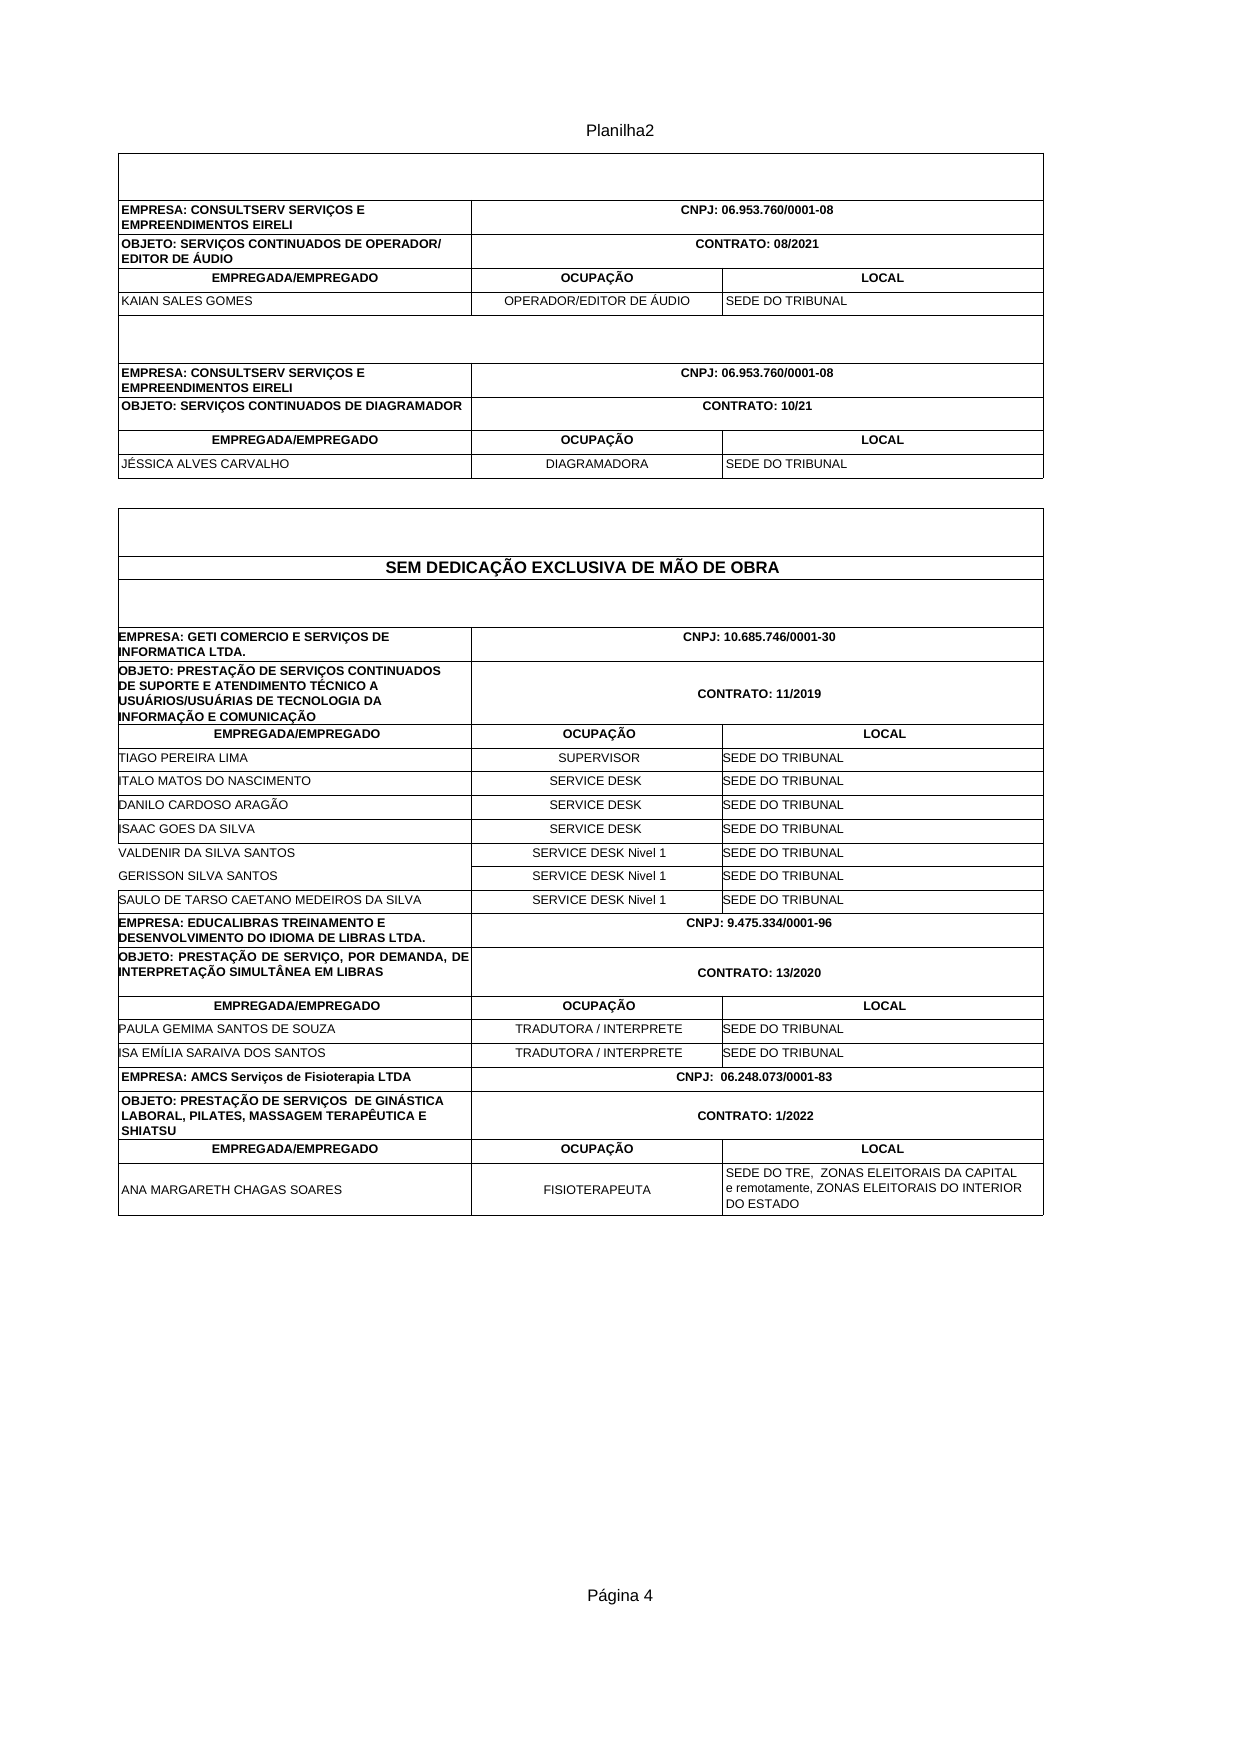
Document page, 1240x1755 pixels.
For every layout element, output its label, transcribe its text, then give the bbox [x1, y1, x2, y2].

table_cell SEDE DO TRE, ZONAS ELEITORAIS DA CAPITAL e remotamente, ZONAS ELEITORAIS DO INTERIOR DO ESTADO [723, 1164, 1043, 1215]
table_cell SERVICE DESK Nivel 1 [472, 867, 722, 890]
table_cell OCUPAÇÃO [472, 269, 722, 291]
table_cell LOCAL [723, 725, 1043, 747]
table_cell SAULO DE TARSO CAETANO MEDEIROS DA SILVA [119, 891, 471, 913]
table_cell VALDENIR DA SILVA SANTOS GERISSON SILVA SANTOS [118, 844, 471, 890]
table_cell CNPJ: 10.685.746/0001-30 [472, 628, 1043, 661]
table_header [119, 509, 1043, 556]
table_cell [119, 316, 1043, 362]
table_cell CO [472, 1092, 722, 1139]
table_cell FISIOTERAPEUTA [472, 1164, 722, 1215]
table_cell ANA MARGARETH CHAGAS SOARES [119, 1164, 471, 1215]
table_cell EMPRESA: GETI COMERCIO E SERVIÇOS DE INFORMATICA LTDA. [119, 628, 471, 661]
table_cell DANILO CARDOSO ARAGÃO [119, 796, 471, 819]
table_cell SEDE DO TRIBUNAL [723, 455, 1043, 478]
table_cell ITALO MATOS DO NASCIMENTO [119, 772, 471, 795]
table_cell EMPRESA: EDUCALIBRAS TREINAMENTO E DESENVOLVIMENTO DO IDIOMA DE LIBRAS LTDA. [119, 914, 471, 947]
table_cell TRADUTORA / INTERPRETE [472, 1020, 722, 1043]
table_cell TRADUTORA / INTERPRETE [472, 1044, 722, 1067]
table_cell [119, 154, 1043, 200]
table_cell ISA EMÍLIA SARAIVA DOS SANTOS [119, 1044, 471, 1067]
table_cell OCUPAÇÃO [472, 725, 722, 747]
table_cell SUPERVISOR [472, 749, 722, 771]
table_cell EMPREGADA/EMPREGADO [119, 725, 471, 747]
table_cell CONTRATO: 13/2020 [472, 948, 1043, 996]
table_cell OCUPAÇÃO [472, 1140, 722, 1163]
table_cell SEDE DO TRIBUNAL [723, 796, 1043, 819]
table_cell CONTRATO: 10/21 [472, 398, 1043, 430]
table_cell OBJETO: PRESTAÇÃO DE SERVIÇOS CONTINUADOS DE SUPORTE E ATENDIMENTO TÉCNICO A USUÁRIOS/USUÁRIAS DE TECNOLOGIA DA INFORMAÇÃO E COMUNICAÇÃO [119, 662, 471, 724]
table_cell KAIAN SALES GOMES [119, 293, 471, 315]
table_cell SEDE DO TRIBUNAL [723, 293, 1043, 315]
table_cell SEDE DO TRIBUNAL [723, 867, 1043, 890]
table_cell PAULA GEMIMA SANTOS DE SOUZA [119, 1020, 471, 1043]
table_cell SEDE DO TRIBUNAL [723, 820, 1043, 842]
table_cell SERVICE DESK [472, 772, 722, 795]
table_cell OPERADOR/EDITOR DE ÁUDIO [472, 293, 722, 315]
table_cell NTRATO: 1/2022 [722, 1092, 1043, 1139]
table_cell SEDE DO TRIBUNAL [723, 844, 1043, 866]
table_cell SERVICE DESK [472, 796, 722, 819]
table_cell OBJETO: SERVIÇOS CONTINUADOS DE OPERADOR/ EDITOR DE ÁUDIO [119, 235, 471, 268]
table_cell LOCAL [723, 1140, 1043, 1163]
table_cell EMPREGADA/EMPREGADO [119, 997, 471, 1019]
table_cell SEDE DO TRIBUNAL [723, 891, 1043, 913]
table_cell OBJETO: PRESTAÇÃO DE SERVIÇOS DE GINÁSTICA LABORAL, PILATES, MASSAGEM TERAPÊUTICA E SHIATSU [119, 1092, 471, 1139]
table_cell SERVICE DESK Nivel 1 [472, 844, 722, 866]
table_cell SEDE DO TRIBUNAL [723, 749, 1043, 771]
table_cell OCUPAÇÃO [472, 997, 722, 1019]
table_cell DIAGRAMADORA [472, 455, 722, 478]
table_cell CNPJ: 9.475.334/0001-96 [472, 914, 1043, 947]
table_cell EMPRESA: CONSULTSERV SERVIÇOS E EMPREENDIMENTOS EIRELI [119, 201, 471, 234]
table_cell SERVICE DESK Nivel 1 [472, 891, 722, 913]
table_cell CONTRATO: 08/2021 [472, 235, 1043, 268]
table_cell SEDE DO TRIBUNAL [723, 772, 1043, 795]
table_cell OBJETO: SERVIÇOS CONTINUADOS DE DIAGRAMADOR [119, 398, 471, 430]
table_cell ISAAC GOES DA SILVA [119, 820, 471, 842]
table_cell JÉSSICA ALVES CARVALHO [119, 455, 471, 478]
table_cell TIAGO PEREIRA LIMA [119, 749, 471, 771]
table_cell CONTRATO: 11/2019 [472, 662, 1043, 724]
table_cell SEDE DO TRIBUNAL [723, 1020, 1043, 1043]
table_cell 06.248.073/0001-83 [722, 1068, 1043, 1091]
table_cell LOCAL [723, 269, 1043, 291]
table_cell EMPREGADA/EMPREGADO [119, 1140, 471, 1163]
table_cell SEDE DO TRIBUNAL [723, 1044, 1043, 1067]
table_cell CNPJ: 06.953.760/0001-08 [472, 201, 1043, 234]
table_cell EMPREGADA/EMPREGADO [119, 269, 471, 291]
table_cell LOCAL [723, 431, 1043, 454]
table_cell [119, 580, 1043, 627]
table_cell CNPJ: [472, 1068, 722, 1091]
table_cell OBJETO: PRESTAÇÃO DE SERVIÇO, POR DEMANDA, DE INTERPRETAÇÃO SIMULTÂNEA EM LIBRAS [119, 948, 471, 996]
table_cell EMPRESA: AMCS Serviços de Fisioterapia LTDA [119, 1068, 471, 1091]
table_cell CNPJ: 06.953.760/0001-08 [472, 364, 1043, 396]
table_cell SERVICE DESK [472, 820, 722, 842]
table_cell SEM DEDICAÇÃO EXCLUSIVA DE MÃO DE OBRA [119, 557, 1043, 579]
table_cell LOCAL [723, 997, 1043, 1019]
table_cell EMPREGADA/EMPREGADO [119, 431, 471, 454]
table_cell EMPRESA: CONSULTSERV SERVIÇOS E EMPREENDIMENTOS EIRELI [119, 364, 471, 396]
table_cell OCUPAÇÃO [472, 431, 722, 454]
